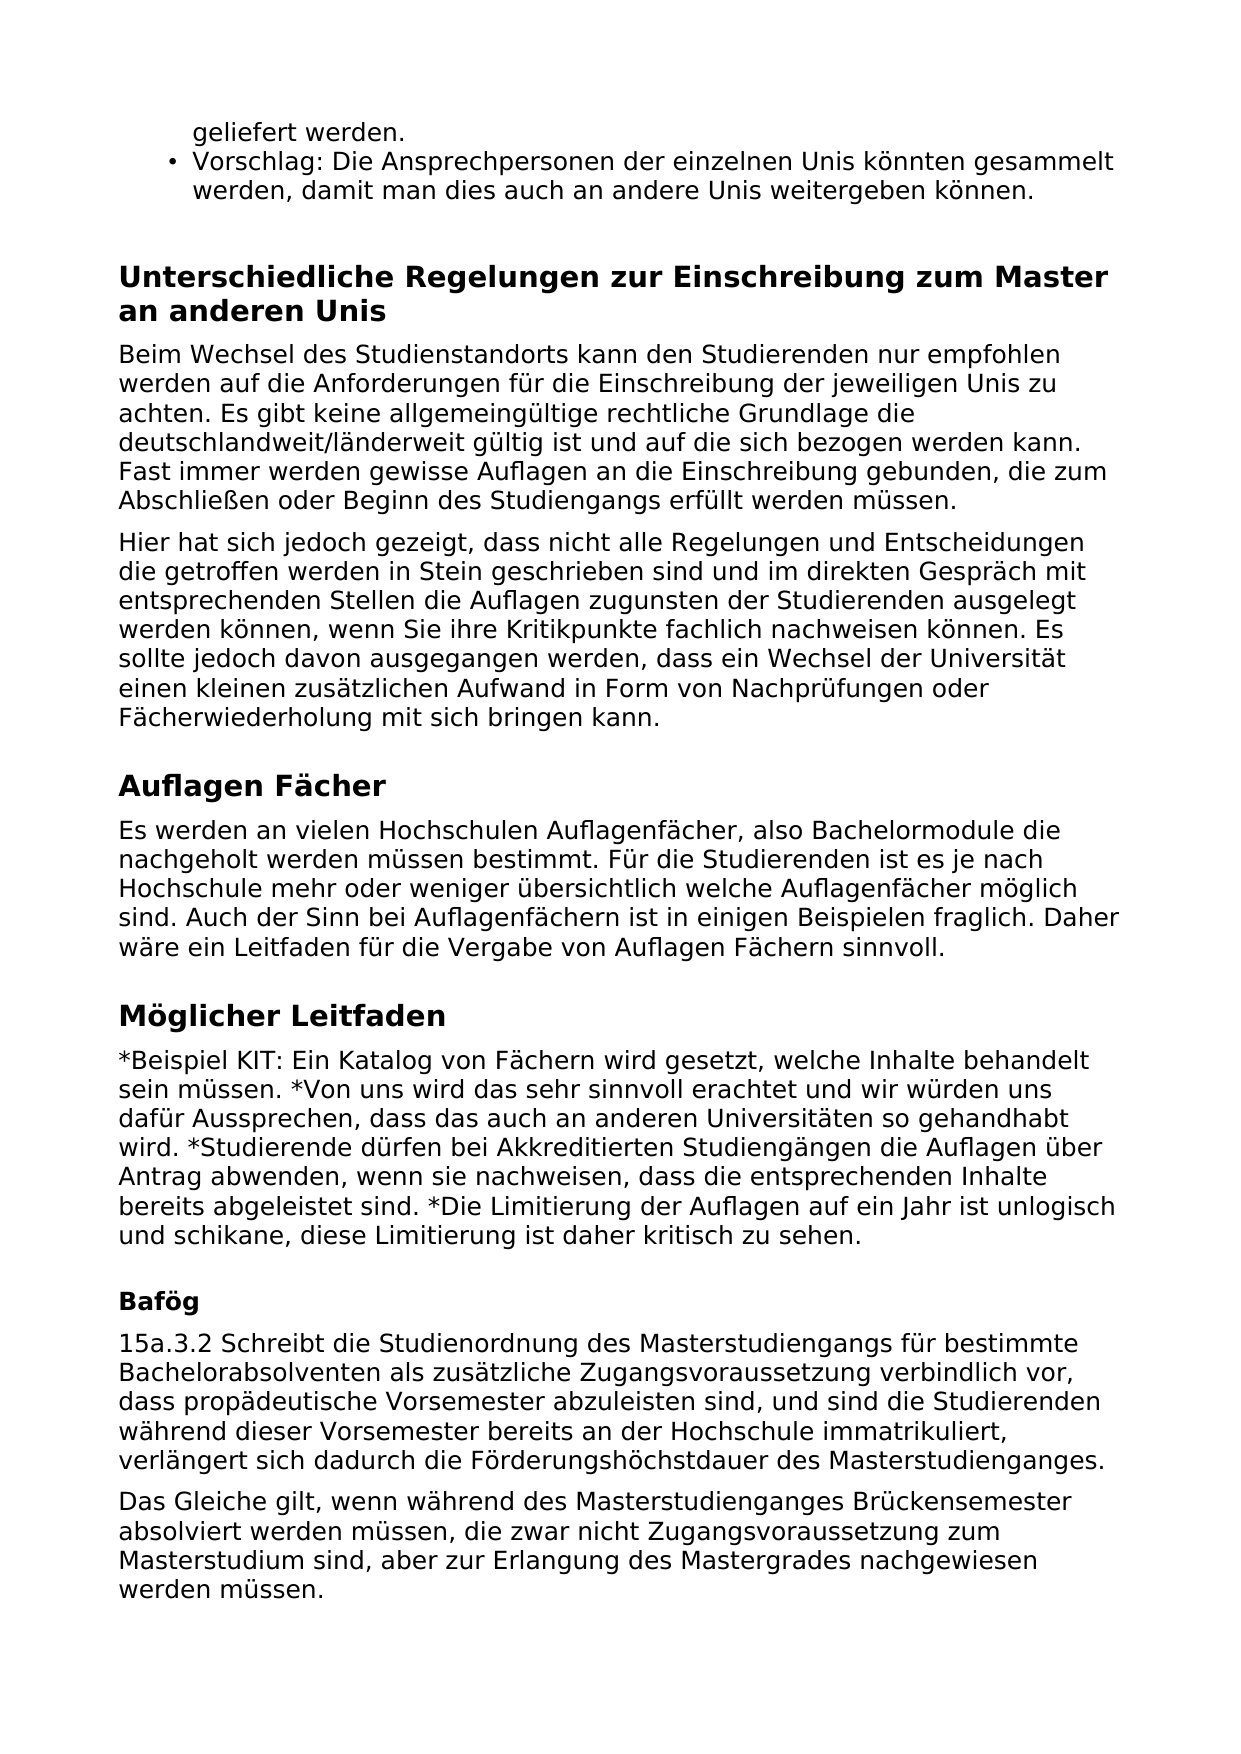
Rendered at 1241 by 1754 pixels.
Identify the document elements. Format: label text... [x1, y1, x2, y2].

list Vorschlag: Die Ansprechpersonen der einzelnen Unis könnten gesammelt werden, damit man dies auch an andere Unis weitergeben können. [177, 147, 1122, 206]
subtitle Bafög [118, 1288, 1122, 1317]
text Hier hat sich jedoch gezeigt, dass nicht alle Regelungen und Entscheidungen die getroffen werden in Stein geschrieben sind und im direkten Gespräch mit entsprechenden Stellen die Auflagen zugunsten der Studierenden ausgelegt werden können, wenn Sie ihre Kritikpunkte fachlich nachweisen können. Es sollte jedoch davon ausgegangen werden, dass ein Wechsel der Universität einen kleinen zusätzlichen Aufwand in Form von Nachprüfungen oder Fächerwiederholung mit sich bringen kann. [118, 528, 1122, 732]
text 15a.3.2 Schreibt die Studienordnung des Masterstudiengangs für bestimmte Bachelorabsolventen als zusätzliche Zugangsvoraussetzung verbindlich vor, dass propädeutische Vorsemester abzuleisten sind, und sind die Studierenden während dieser Vorsemester bereits an der Hochschule immatrikuliert, verlängert sich dadurch die Förderungshöchstdauer des Masterstudienganges. [118, 1329, 1122, 1475]
list geliefert werden. [177, 118, 1122, 147]
subtitle Auflagen Fächer [118, 770, 1122, 804]
subtitle Möglicher Leitfaden [118, 999, 1122, 1033]
text Das Gleiche gilt, wenn während des Masterstudienganges Brückensemester absolviert werden müssen, die zwar nicht Zugangsvoraussetzung zum Masterstudium sind, aber zur Erlangung des Mastergrades nachgewiesen werden müssen. [118, 1488, 1122, 1604]
text *Beispiel KIT: Ein Katalog von Fächern wird gesetzt, welche Inhalte behandelt sein müssen. *Von uns wird das sehr sinnvoll erachtet und wir würden uns dafür Aussprechen, dass das auch an anderen Universitäten so gehandhabt wird. *Studierende dürfen bei Akkreditierten Studiengängen die Auflagen über Antrag abwenden, wenn sie nachweisen, dass die entsprechenden Inhalte bereits abgeleistet sind. *Die Limitierung der Auflagen auf ein Jahr ist unlogisch und schikane, diese Limitierung ist daher kritisch zu sehen. [118, 1046, 1122, 1250]
text Es werden an vielen Hochschulen Auflagenfächer, also Bachelormodule die nachgeholt werden müssen bestimmt. Für die Studierenden ist es je nach Hochschule mehr oder weniger übersichtlich welche Auflagenfächer möglich sind. Auch der Sinn bei Auflagenfächern ist in einigen Beispielen fraglich. Daher wäre ein Leitfaden für die Vergabe von Auflagen Fächern sinnvoll. [118, 816, 1122, 962]
subtitle Unterschiedliche Regelungen zur Einschreibung zum Master an anderen Unis [118, 260, 1122, 328]
text Beim Wechsel des Studienstandorts kann den Studierenden nur empfohlen werden auf die Anforderungen für die Einschreibung der jeweiligen Unis zu achten. Es gibt keine allgemeingültige rechtliche Grundlage die deutschlandweit/länderweit gültig ist und auf die sich bezogen werden kann. Fast immer werden gewisse Auflagen an die Einschreibung gebunden, die zum Abschließen oder Beginn des Studiengangs erfüllt werden müssen. [118, 341, 1122, 516]
